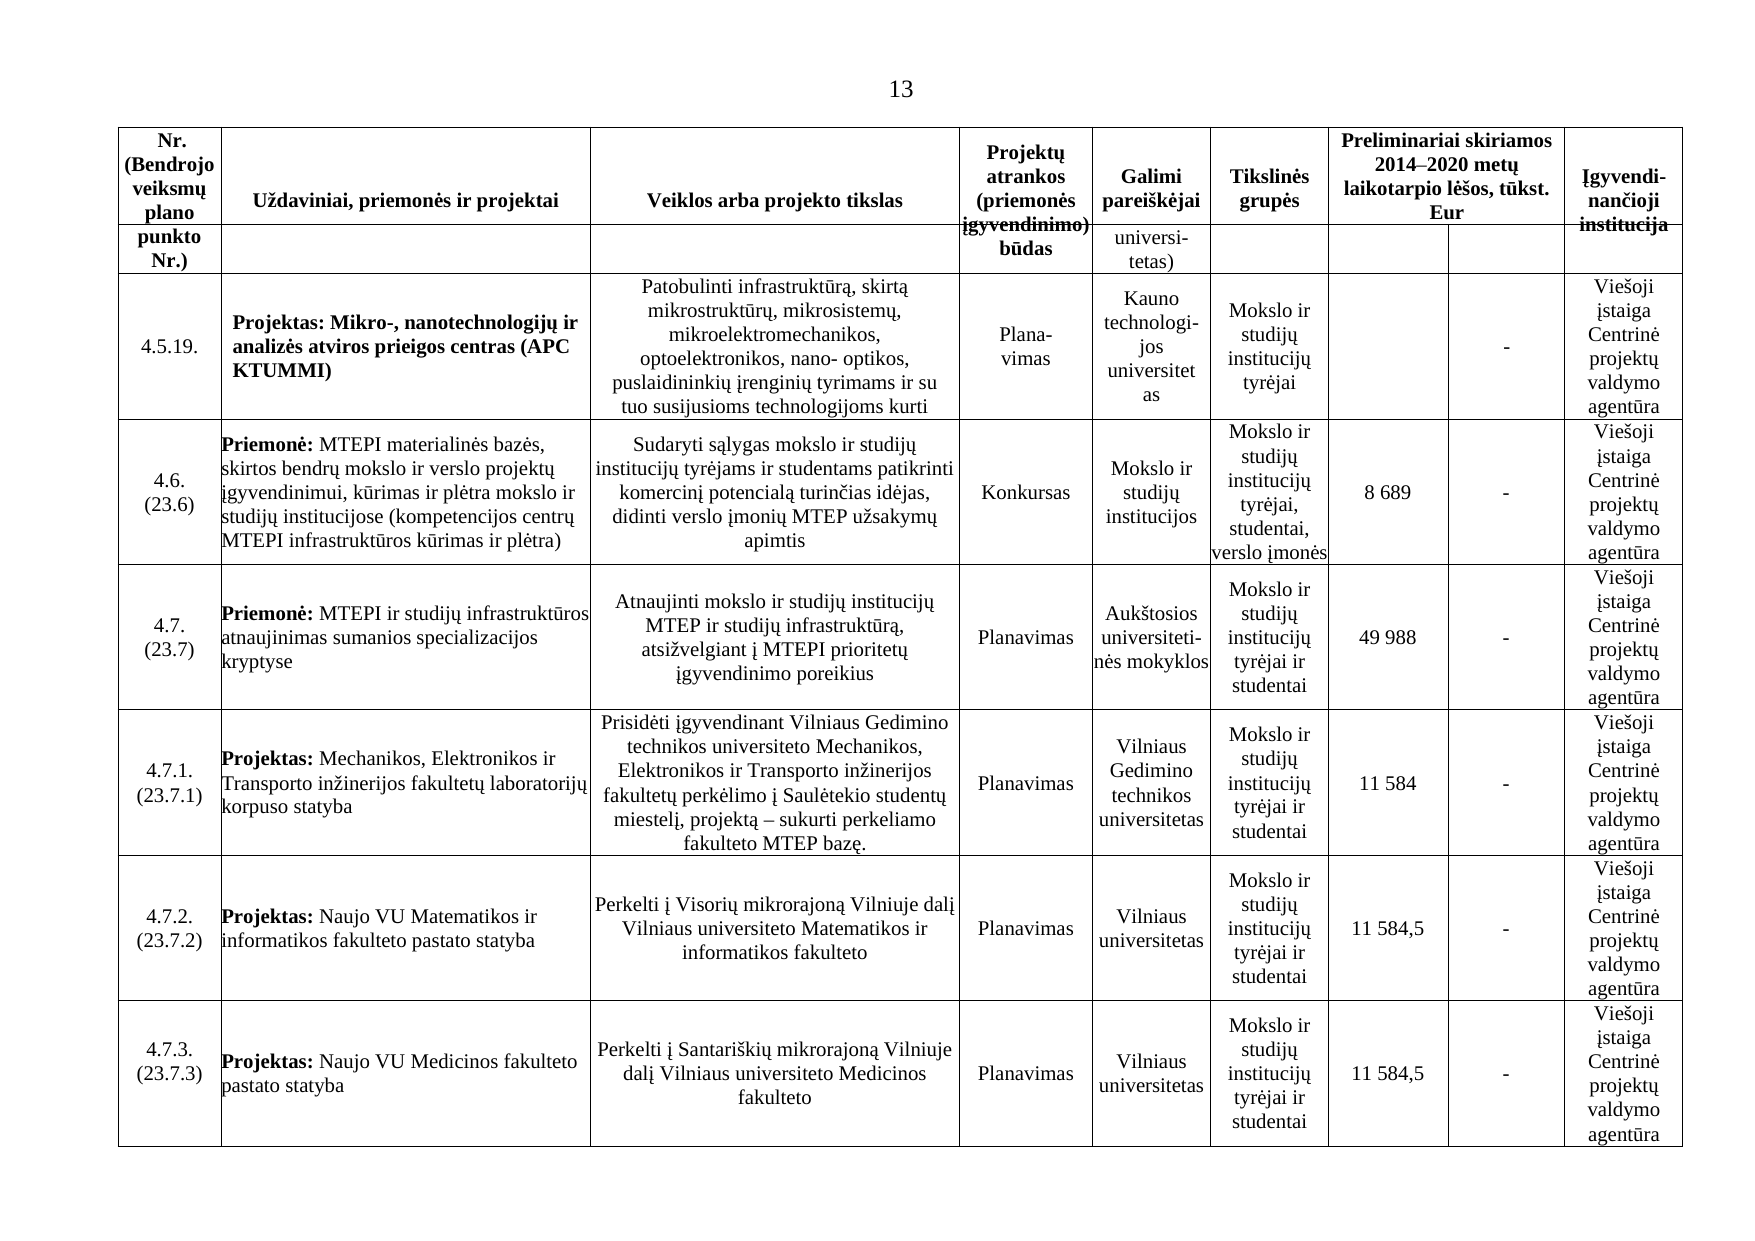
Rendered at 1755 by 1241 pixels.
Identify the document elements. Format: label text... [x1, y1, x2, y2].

table_cell Sudaryti sąlygas mokslo ir studijų institucijų tyrėjams ir studentams patikrinti komercinį potencialą turinčias idėjas, didinti verslo įmonių MTEP užsakymų apimtis [591, 420, 959, 564]
table_cell Mokslo ir studijų institucijų tyrėjai ir studentai [1211, 565, 1328, 709]
table_cell 4.5.19. [119, 274, 221, 418]
table_cell Perkelti į Santariškių mikrorajoną Vilniuje dalį Vilniaus universiteto Medicinos fakulteto [591, 1001, 959, 1146]
table_cell Viešoji įstaiga Centrinė projektų valdymo agentūra [1565, 225, 1682, 273]
table_cell Priemonė: MTEPI ir studijų infrastruktūros atnaujinimas sumanios specializacijos kryptyse [222, 565, 590, 709]
table_cell Plana- vimas [960, 274, 1092, 418]
table_cell [1211, 225, 1328, 273]
table_cell 4.6. (23.6) [119, 420, 221, 564]
table_cell 49 988 [1329, 565, 1448, 709]
table_cell Viešoji įstaiga Centrinė projektų valdymo agentūra [1565, 274, 1682, 418]
table_cell Projektas: Naujo VU Matematikos ir informatikos fakulteto pastato statyba [222, 856, 590, 1000]
table_cell Perkelti į Visorių mikrorajoną Vilniuje dalį Vilniaus universiteto Matematikos ir informatikos fakulteto [591, 856, 959, 1000]
table_cell 4.7.1. (23.7.1) [119, 710, 221, 855]
table_cell Projektas: Mechanikos, Elektronikos ir Transporto inžinerijos fakultetų laboratorijų korpuso statyba [222, 710, 590, 855]
table_cell Vilniaus universitetas [1093, 1001, 1210, 1146]
table_header Preliminariai skiriamos 2014–2020 metų laikotarpio lėšos, tūkst. Eur [1329, 128, 1564, 224]
table_cell Mokslo ir studijų institucijų tyrėjai, studentai, verslo įmonės [1211, 420, 1328, 564]
table_cell Priemonė: MTEPI materialinės bazės, skirtos bendrų mokslo ir verslo projektų įgyvendinimui, kūrimas ir plėtra mokslo ir studijų institucijose (kompetencijos centrų MTEPI infrastruktūros kūrimas ir plėtra) [222, 420, 590, 564]
table_cell Projektas: Mikro-, nanotechnologijų ir analizės atviros prieigos centras (APC KTUMMI) [222, 274, 590, 418]
table_cell universi-tetas) [1093, 225, 1210, 273]
table_header Įgyvendi-nančioji institucija [1565, 128, 1682, 224]
table_cell 4.7.2. (23.7.2) [119, 856, 221, 1000]
table_cell 4.7. (23.7) [119, 565, 221, 709]
table_cell - [1449, 1001, 1564, 1146]
table_cell Mokslo ir studijų institucijų tyrėjai ir studentai [1211, 1001, 1328, 1146]
table_cell - [1449, 225, 1564, 273]
table_cell Planavimas [960, 856, 1092, 1000]
table_cell Viešoji įstaiga Centrinė projektų valdymo agentūra [1565, 710, 1682, 855]
table_header Nr. (Bendrojo veiksmų plano punkto Nr.) [119, 128, 221, 224]
table_cell Mokslo ir studijų institucijų tyrėjai [1211, 274, 1328, 418]
table_cell - [1449, 710, 1564, 855]
table_header Uždaviniai, priemonės ir projektai [222, 128, 590, 224]
table_cell Vilniaus Gedimino technikos universitetas [1093, 710, 1210, 855]
table_cell Planavimas [960, 710, 1092, 855]
table_cell - [1449, 565, 1564, 709]
table_cell Mokslo ir studijų institucijų tyrėjai ir studentai [1211, 710, 1328, 855]
table_cell Planavimas [960, 1001, 1092, 1146]
table_cell 8 689 [1329, 420, 1448, 564]
table_cell 4.5.18. [119, 225, 221, 273]
table_cell Prisidėti įgyvendinant Vilniaus Gedimino technikos universiteto Mechanikos, Elektronikos ir Transporto inžinerijos fakultetų perkėlimo į Saulėtekio studentų miestelį, projektą – sukurti perkeliamo fakulteto MTEP bazę. [591, 710, 959, 855]
table_cell Vilniaus universitetas [1093, 856, 1210, 1000]
table_cell [1329, 225, 1448, 273]
table_header Tikslinės grupės [1211, 128, 1328, 224]
table_cell Mokslo ir studijų institucijos [1093, 420, 1210, 564]
table_cell Mokslo ir studijų institucijų tyrėjai ir studentai [1211, 856, 1328, 1000]
table_cell Plana- vimas [960, 225, 1092, 273]
table_cell Atnaujinti mokslo ir studijų institucijų MTEP ir studijų infrastruktūrą, atsižvelgiant į MTEPI prioritetų įgyvendinimo poreikius [591, 565, 959, 709]
table_cell - [1449, 856, 1564, 1000]
table_cell Viešoji įstaiga Centrinė projektų valdymo agentūra [1565, 1001, 1682, 1146]
table_cell [1329, 274, 1448, 418]
table_cell 4.7.3. (23.7.3) [119, 1001, 221, 1146]
table_cell - [1449, 420, 1564, 564]
table_cell Kauno technologi-jos universitetas [1093, 274, 1210, 418]
table_header Galimi pareiškėjai [1093, 128, 1210, 224]
table_cell Aukštosios universiteti-nės mokyklos [1093, 565, 1210, 709]
table_cell Patobulinti infrastruktūrą, skirtą mikrostruktūrų, mikrosistemų, mikroelektromechanikos, optoelektronikos, nano- optikos, puslaidininkių įrenginių tyrimams ir su tuo susijusioms technologijoms kurti [591, 274, 959, 418]
table_cell Projektas: Naujo VU Medicinos fakulteto pastato statyba [222, 1001, 590, 1146]
table_header Projektų atrankos (priemonės įgyvendinimo) būdas [960, 128, 1092, 224]
table_cell 11 584,5 [1329, 856, 1448, 1000]
table_cell Viešoji įstaiga Centrinė projektų valdymo agentūra [1565, 420, 1682, 564]
table_cell - [1449, 274, 1564, 418]
table_header Veiklos arba projekto tikslas [591, 128, 959, 224]
table_cell [591, 225, 959, 273]
table_cell 11 584 [1329, 710, 1448, 855]
table_cell [222, 225, 590, 273]
table_cell 11 584,5 [1329, 1001, 1448, 1146]
table_cell Viešoji įstaiga Centrinė projektų valdymo agentūra [1565, 565, 1682, 709]
table_cell Konkursas [960, 420, 1092, 564]
table_cell Viešoji įstaiga Centrinė projektų valdymo agentūra [1565, 856, 1682, 1000]
table_cell Planavimas [960, 565, 1092, 709]
